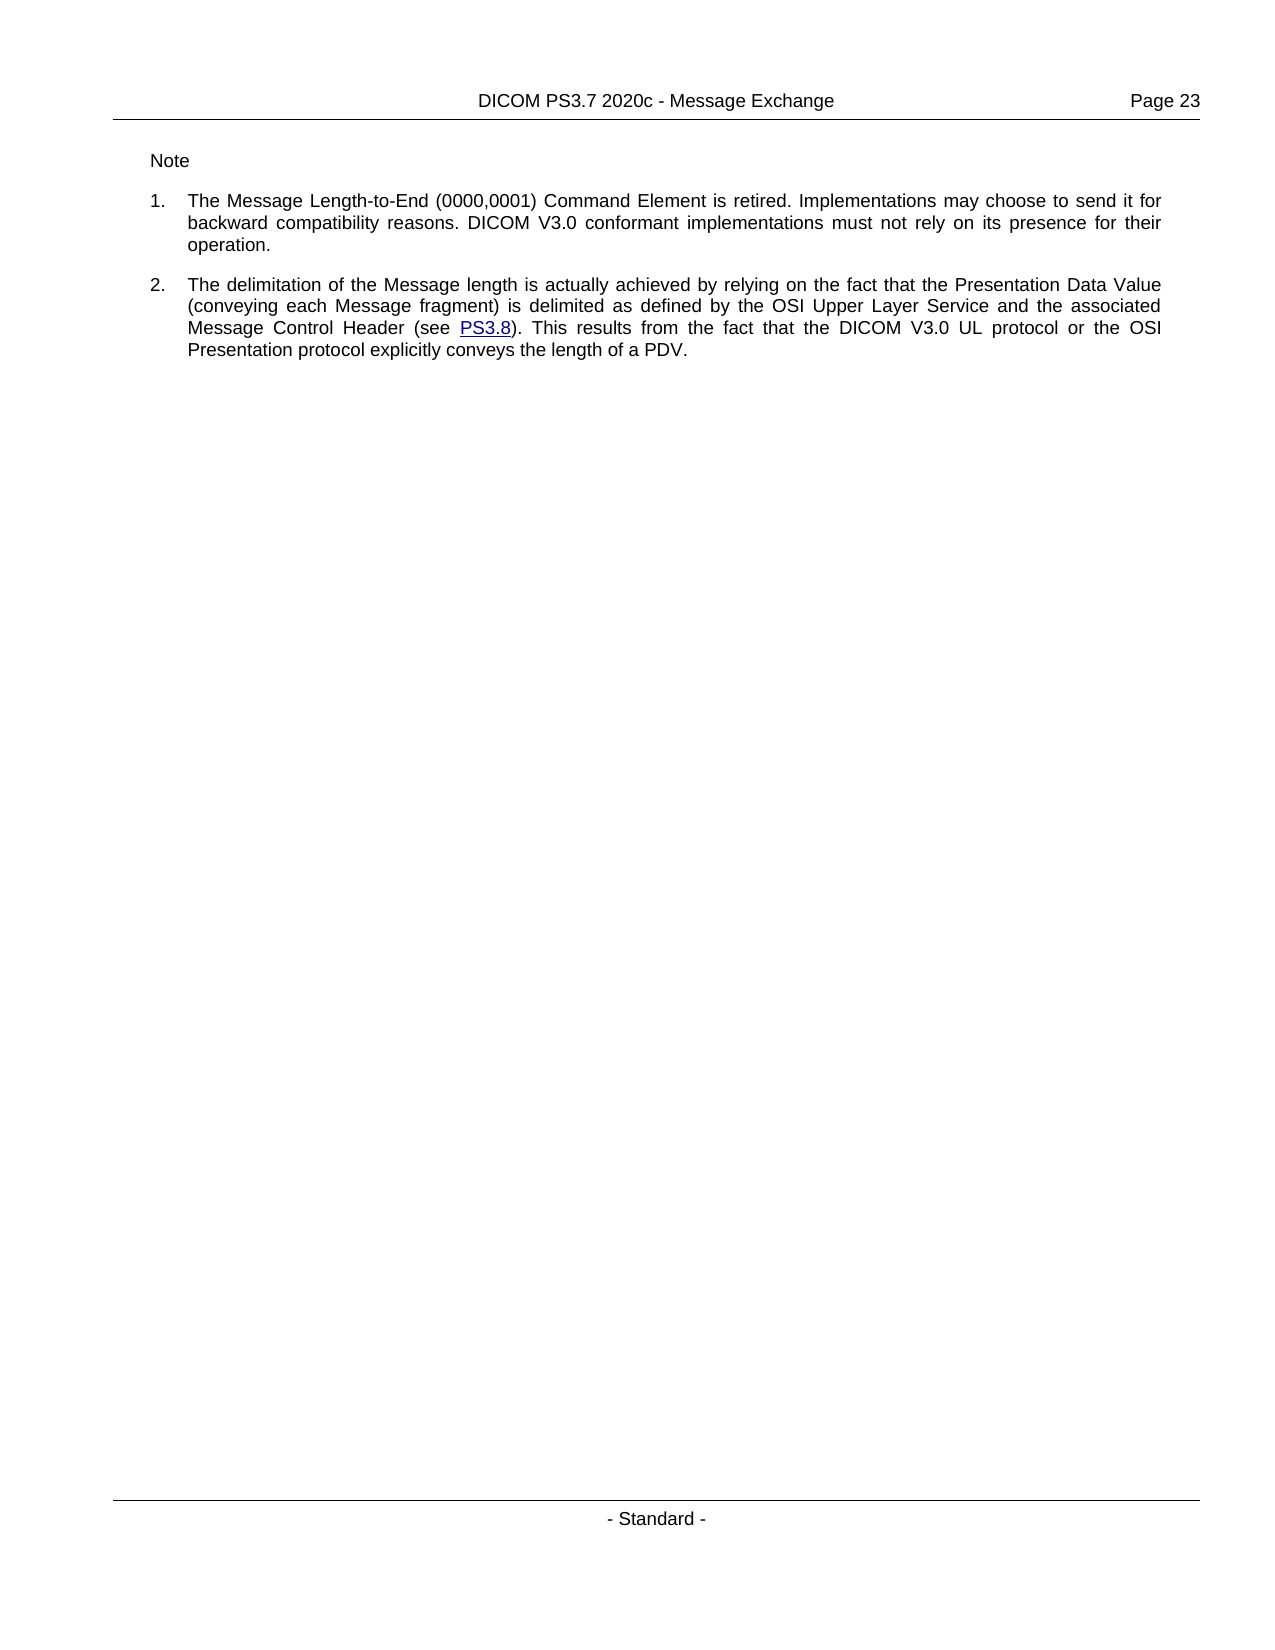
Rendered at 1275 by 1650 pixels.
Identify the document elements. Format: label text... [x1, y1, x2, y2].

text Note [150, 150, 1162, 172]
text 2. The delimitation of the Message length is actually achieved by relying on the fact that the Presentation Data Value (conveying each Message fragment) is delimited as defined by the OSI Upper Layer Service and the associated Message Control Header (see PS3.8). This results from the fact that the DICOM V3.0 UL protocol or the OSI Presentation protocol explicitly conveys the length of a PDV. [150, 274, 1162, 360]
text 1. The Message Length-to-End (0000,0001) Command Element is retired. Implementations may choose to send it for backward compatibility reasons. DICOM V3.0 conformant implementations must not rely on its presence for their operation. [150, 190, 1162, 255]
